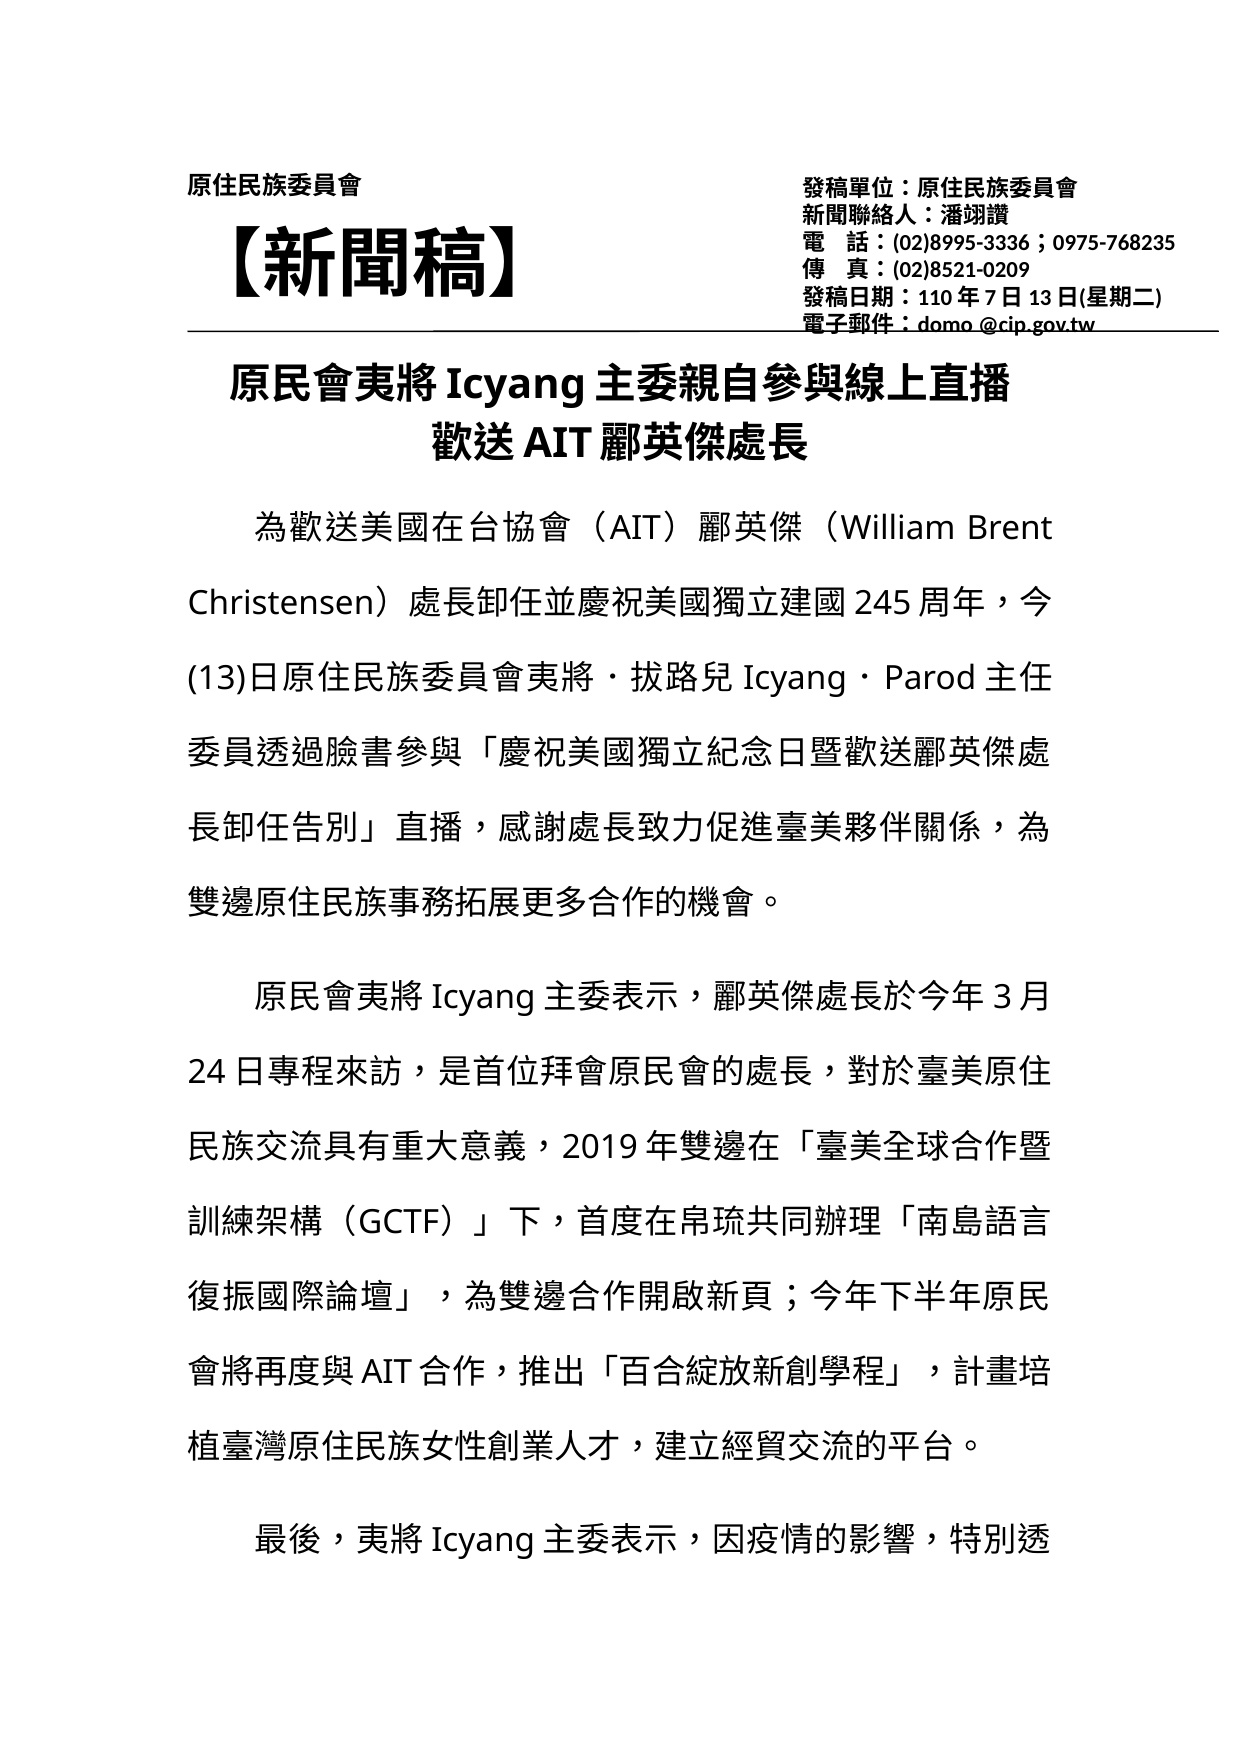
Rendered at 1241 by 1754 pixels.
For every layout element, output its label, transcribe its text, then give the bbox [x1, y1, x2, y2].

text 傳 真：(02)8521-0209 [803, 256, 1204, 283]
text 電子郵件：domo @cip.gov.tw [803, 310, 1204, 337]
text 最後，夷將Icyang主委表示，因疫情的影響，特別透 [187, 1500, 1053, 1575]
text 新聞聯絡人：潘翊讚 [803, 202, 1204, 229]
text 原住民族委員會 [187, 164, 1053, 202]
text 電 話：(02)8995-3336；0975-768235 [803, 229, 1204, 256]
text 原民會夷將Icyang主委表示，酈英傑處長於今年3月24日專程來訪，是首位拜會原民會的處長，對於臺美原住民族交流具有重大意義，2019年雙邊在「臺美全球合作暨訓練架構（GCTF）」下，首度在帛琉共同辦理「南島語言復振國際論壇」，為雙邊合作開啟新頁；今年下半年原民會將再度與AIT合作，推出「百合綻放新創學程」，計畫培植臺灣原住民族女性創業人才，建立經貿交流的平台。 [187, 956, 1053, 1481]
text 發稿日期：110年7日13日(星期二) [803, 283, 1204, 310]
text 歡送AIT酈英傑處長 [187, 410, 1053, 469]
text 原民會夷將Icyang主委親自參與線上直播 [187, 352, 1053, 410]
text 發稿單位：原住民族委員會 [803, 175, 1204, 202]
text 【新聞稿】 [187, 202, 803, 314]
text 為歡送美國在台協會（AIT）酈英傑（William Brent Christensen）處長卸任並慶祝美國獨立建國245周年，今(13)日原住民族委員會夷將．拔路兒Icyang．Parod主任委員透過臉書參與「慶祝美國獨立紀念日暨歡送酈英傑處長卸任告別」直播，感謝處長致力促進臺美夥伴關係，為雙邊原住民族事務拓展更多合作的機會。 [187, 487, 1053, 937]
